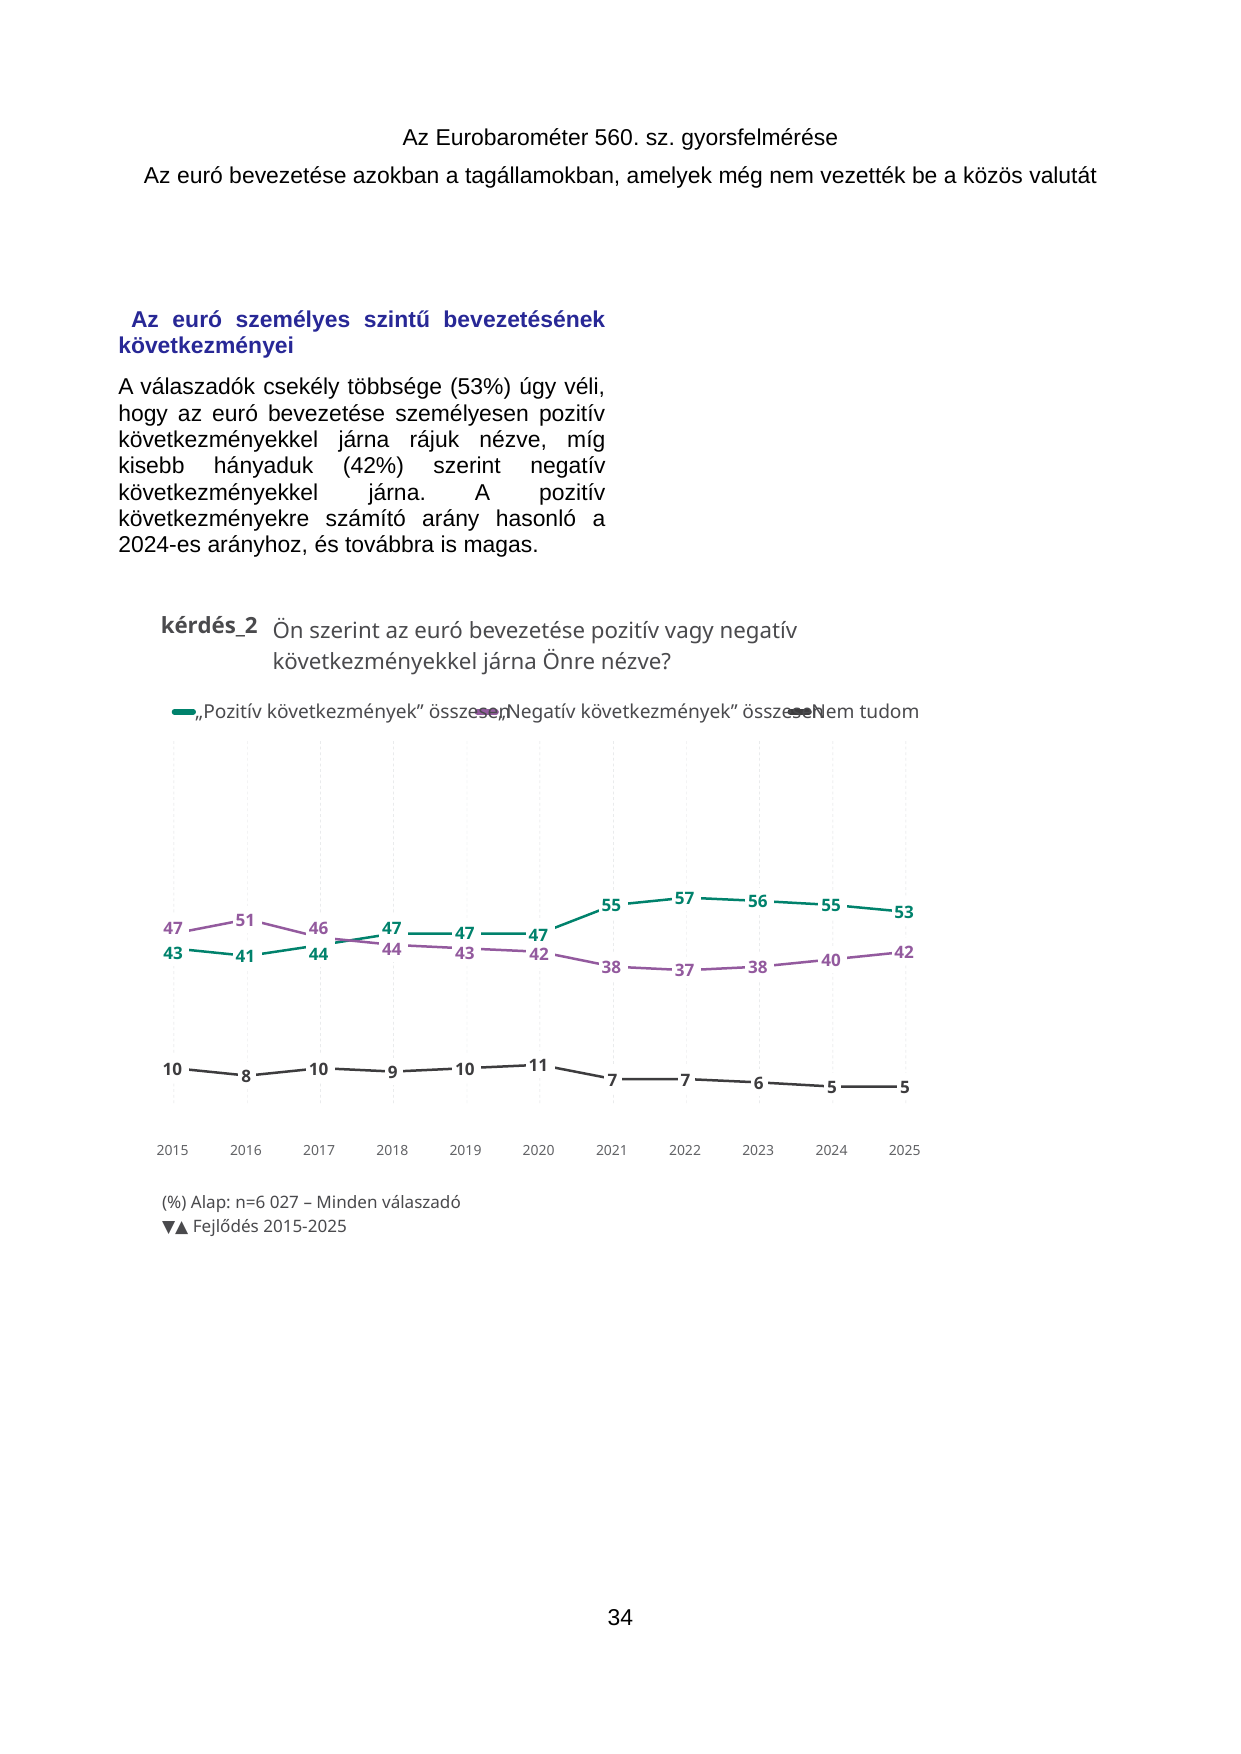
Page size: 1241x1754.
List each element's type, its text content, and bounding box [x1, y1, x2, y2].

text Az euró személyes szintű bevezetésének következményei [118, 306, 605, 359]
text A válaszadók csekély többsége (53%) úgy véli, hogy az euró bevezetése személyesen pozitív következményekkel járna rájuk nézve, míg kisebb hányaduk (42%) szerint negatív következményekkel járna. A pozitív következményekre számító arány hasonló a 2024-es arányhoz, és továbbra is magas. [118, 373, 605, 558]
